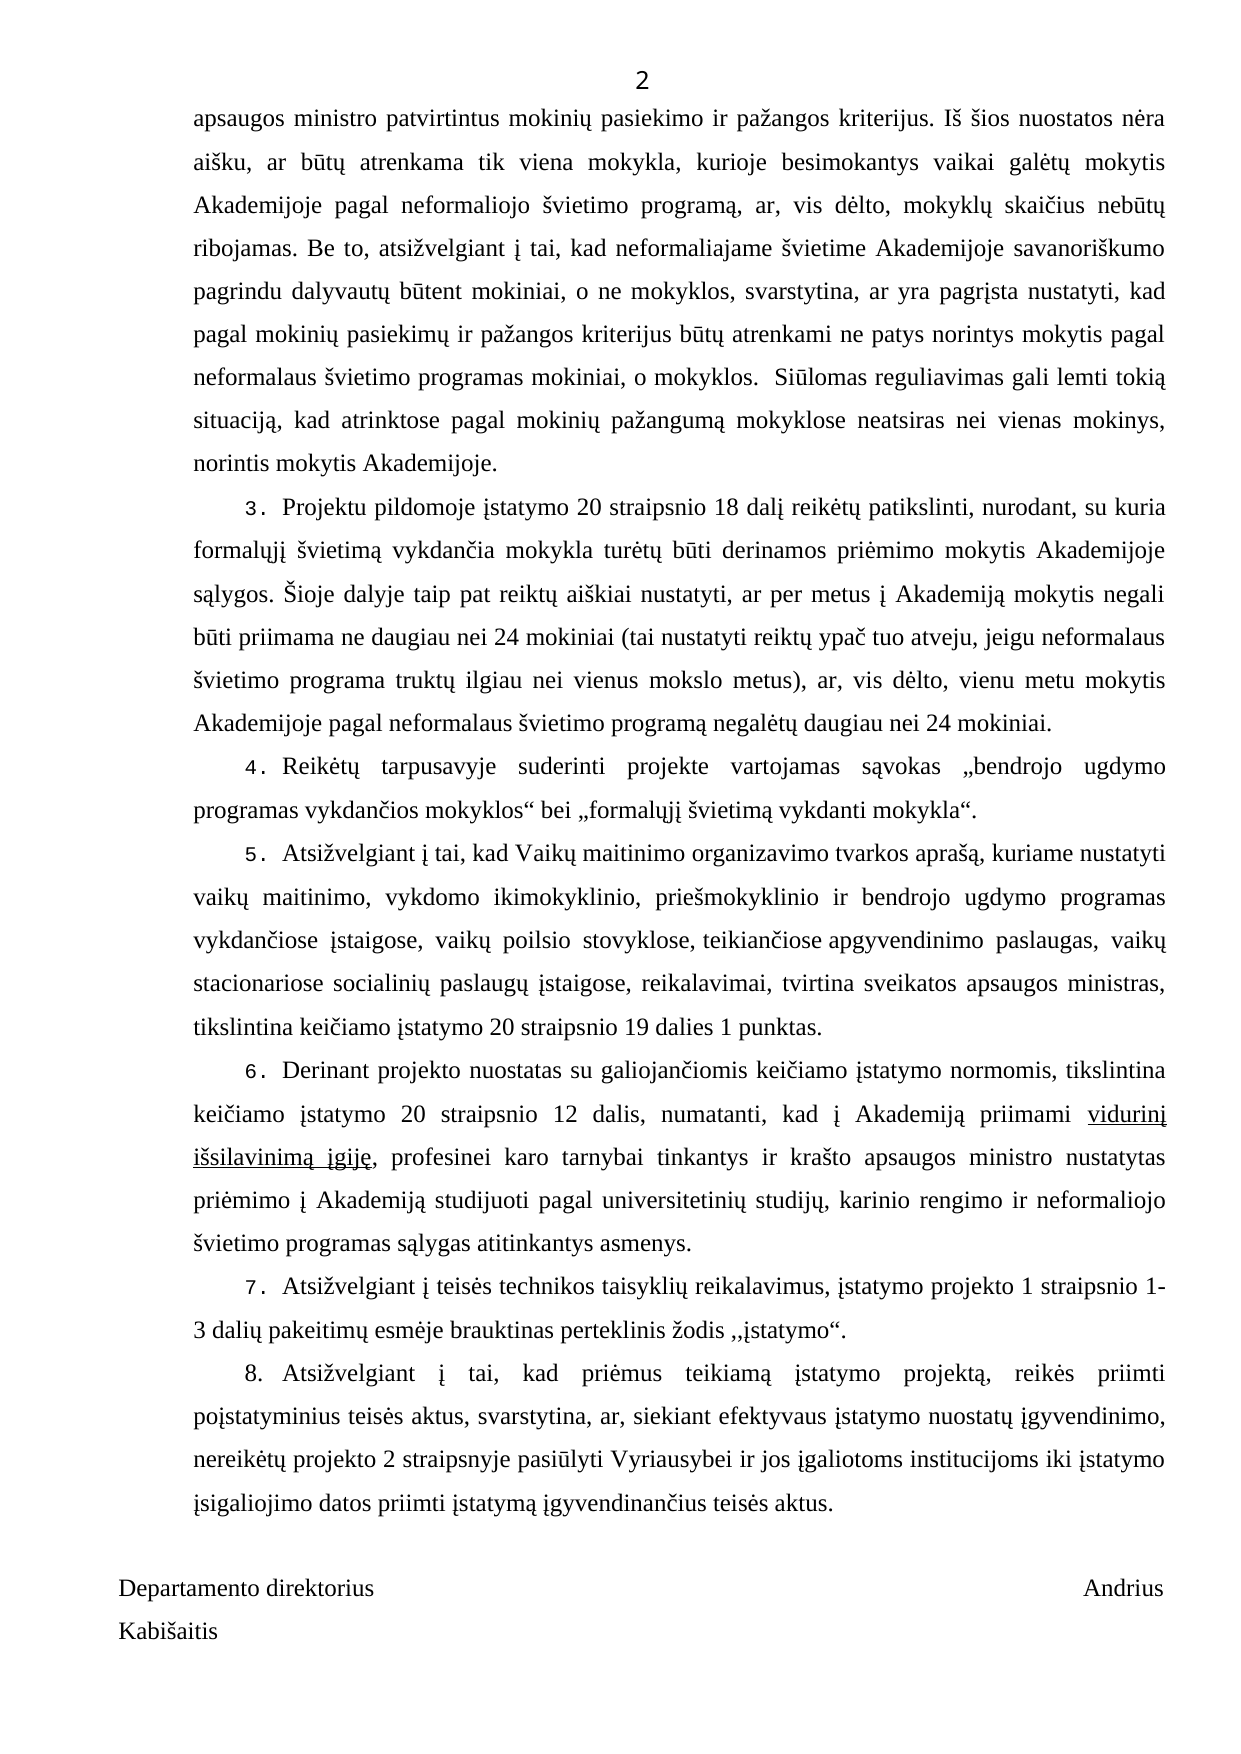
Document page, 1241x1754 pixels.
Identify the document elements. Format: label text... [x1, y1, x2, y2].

list apsaugos ministro patvirtintus mokinių pasiekimo ir pažangos kriterijus. Iš šios nuostatos nėra aišku, ar būtų atrenkama tik viena mokykla, kurioje besimokantys vaikai galėtų mokytis Akademijoje pagal neformaliojo švietimo programą, ar, vis dėlto, mokyklų skaičius nebūtų ribojamas. Be to, atsižvelgiant į tai, kad neformaliajame švietime Akademijoje savanoriškumo pagrindu dalyvautų būtent mokiniai, o ne mokyklos, svarstytina, ar yra pagrįsta nustatyti, kad pagal mokinių pasiekimų ir pažangos kriterijus būtų atrenkami ne patys norintys mokytis pagal neformalaus švietimo programas mokiniai, o mokyklos. Siūlomas reguliavimas gali lemti tokią situaciją, kad atrinktose pagal mokinių pažangumą mokyklose neatsiras nei vienas mokinys, norintis mokytis Akademijoje. [156, 103, 1167, 477]
list Projektu pildomoje įstatymo 20 straipsnio 18 dalį reikėtų patikslinti, nurodant, su kuria formalųjį švietimą vykdančia mokykla turėtų būti derinamos priėmimo mokytis Akademijoje sąlygos. Šioje dalyje taip pat reiktų aiškiai nustatyti, ar per metus į Akademiją mokytis negali būti priimama ne daugiau nei 24 mokiniai (tai nustatyti reiktų ypač tuo atveju, jeigu neformalaus švietimo programa truktų ilgiau nei vienus mokslo metus), ar, vis dėlto, vienu metu mokytis Akademijoje pagal neformalaus švietimo programą negalėtų daugiau nei 24 mokiniai. [156, 492, 1167, 737]
list Derinant projekto nuostatas su galiojančiomis keičiamo įstatymo normomis, tikslintina keičiamo įstatymo 20 straipsnio 12 dalis, numatanti, kad į Akademiją priimami vidurinį išsilavinimą įgiję, profesinei karo tarnybai tinkantys ir krašto apsaugos ministro nustatytas priėmimo į Akademiją studijuoti pagal universitetinių studijų, karinio rengimo ir neformaliojo švietimo programas sąlygas atitinkantys asmenys. [156, 1055, 1167, 1257]
list Atsižvelgiant į tai, kad priėmus teikiamą įstatymo projektą, reikės priimti poįstatyminius teisės aktus, svarstytina, ar, siekiant efektyvaus įstatymo nuostatų įgyvendinimo, nereikėtų projekto 2 straipsnyje pasiūlyti Vyriausybei ir jos įgaliotoms institucijoms iki įstatymo įsigaliojimo datos priimti įstatymą įgyvendinančius teisės aktus. [156, 1358, 1167, 1516]
list Atsižvelgiant į teisės technikos taisyklių reikalavimus, įstatymo projekto 1 straipsnio 1-3 dalių pakeitimų esmėje brauktinas perteklinis žodis ,,įstatymo“. [156, 1271, 1167, 1344]
text Departamento direktorius Andrius Kabišaitis [118, 1573, 1167, 1645]
list Atsižvelgiant į tai, kad Vaikų maitinimo organizavimo tvarkos aprašą, kuriame nustatyti vaikų maitinimo, vykdomo ikimokyklinio, priešmokyklinio ir bendrojo ugdymo programas vykdančiose įstaigose, vaikų poilsio stovyklose, teikiančiose apgyvendinimo paslaugas, vaikų stacionariose socialinių paslaugų įstaigose, reikalavimai, tvirtina sveikatos apsaugos ministras, tikslintina keičiamo įstatymo 20 straipsnio 19 dalies 1 punktas. [156, 838, 1167, 1040]
list Reikėtų tarpusavyje suderinti projekte vartojamas sąvokas „bendrojo ugdymo programas vykdančios mokyklos“ bei „formalųjį švietimą vykdanti mokykla“. [156, 751, 1167, 824]
